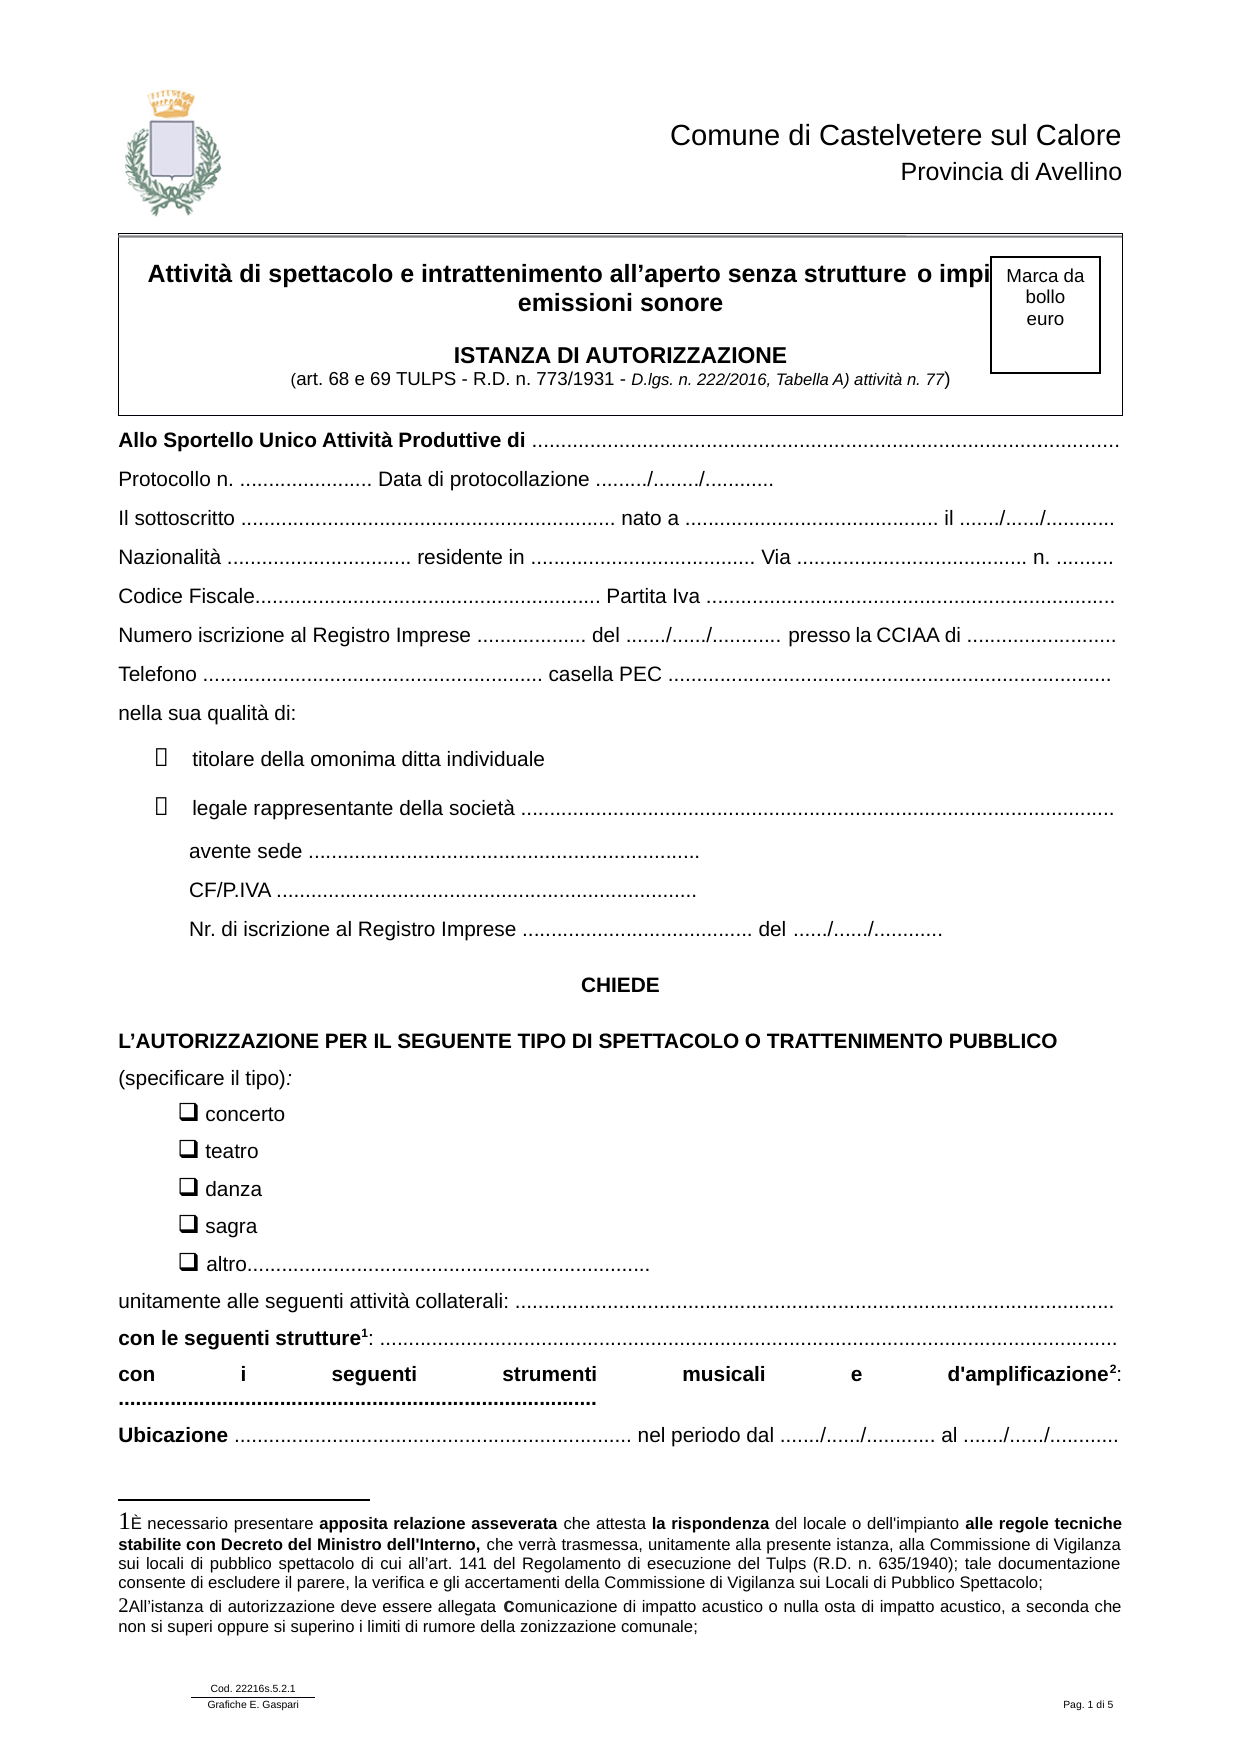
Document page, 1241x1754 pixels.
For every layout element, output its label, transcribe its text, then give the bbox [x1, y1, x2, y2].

text Protocollo n. ....................... Data di protocollazione ........./......../............ [118, 467, 1122, 491]
text Ubicazione ..................................................................... nel periodo dal ......./....../............ al ......./....../............ [118, 1423, 1122, 1447]
text Il sottoscritto ................................................................. nato a ............................................ il ......./....../............ [118, 506, 1122, 530]
table_header Attività di spettacolo e intrattenimento all’aperto senza strutture o impianti, con emissioni sonore ISTANZA DI AUTORIZZAZIONE (art. 68 e 69 TULPS - R.D. n. 773/1931 - D.lgs. n. 222/2016, Tabella A) attività n. 77) [119, 238, 1122, 415]
text con le seguenti strutture: ................................................................................................................................ [118, 1326, 1122, 1350]
text (specificare il tipo): [118, 1065, 1122, 1089]
text con i seguenti strumenti musicali e d'amplificazione: ................................................................................... [118, 1362, 1122, 1410]
text  concerto [177, 1102, 1122, 1127]
text CHIEDE [118, 973, 1122, 997]
text Comune di Castelvetere sul Calore [224, 118, 1122, 152]
text CF/P.IVA ......................................................................... [189, 878, 1122, 902]
text Telefono ........................................................... casella PEC ............................................................................. [118, 661, 1122, 685]
text L’AUTORIZZAZIONE PER IL SEGUENTE TIPO DI SPETTACOLO O TRATTENIMENTO PUBBLICO [118, 1029, 1122, 1053]
text  sagra [177, 1214, 1122, 1239]
text Provincia di Avellino [224, 157, 1122, 185]
text Nazionalità ................................ residente in ....................................... Via ........................................ n. .......... [118, 545, 1122, 569]
text Nr. di iscrizione al Registro Imprese ........................................ del ....../....../............ [189, 917, 1122, 941]
picture [122, 87, 224, 219]
text  legale rappresentante della società ....................................................................................................... [153, 789, 1122, 823]
text avente sede .................................................................... [189, 839, 1122, 863]
text All’istanza di autorizzazione deve essere allegata comunicazione di impatto acustico o nulla osta di impatto acustico, a seconda che non si superi oppure si superino i limiti di rumore della zonizzazione comunale; [118, 1592, 1122, 1636]
text  titolare della omonima ditta individuale [153, 739, 1122, 773]
text Numero iscrizione al Registro Imprese ................... del ......./....../............ presso la CCIAA di .......................... [118, 623, 1122, 647]
text  altro...................................................................... [177, 1252, 1122, 1277]
text unitamente alle seguenti attività collaterali: ........................................................................................................ [118, 1289, 1122, 1313]
text È necessario presentare apposita relazione asseverata che attesta la rispondenza del locale o dell'impianto alle regole tecniche stabilite con Decreto del Ministro dell'Interno, che verrà trasmessa, unitamente alla presente istanza, alla Commissione di Vigilanza sui locali di pubblico spettacolo di cui all’art. 141 del Regolamento di esecuzione del Tulps (R.D. n. 635/1940); tale documentazione consente di escludere il parere, la verifica e gli accertamenti della Commissione di Vigilanza sui Locali di Pubblico Spettacolo; [118, 1506, 1122, 1592]
text  danza [177, 1177, 1122, 1202]
text Allo Sportello Unico Attività Produttive di [118, 428, 1122, 452]
text Codice Fiscale............................................................ Partita Iva ....................................................................... [118, 584, 1122, 608]
text  teatro [177, 1139, 1122, 1164]
text nella sua qualità di: [118, 700, 1122, 724]
